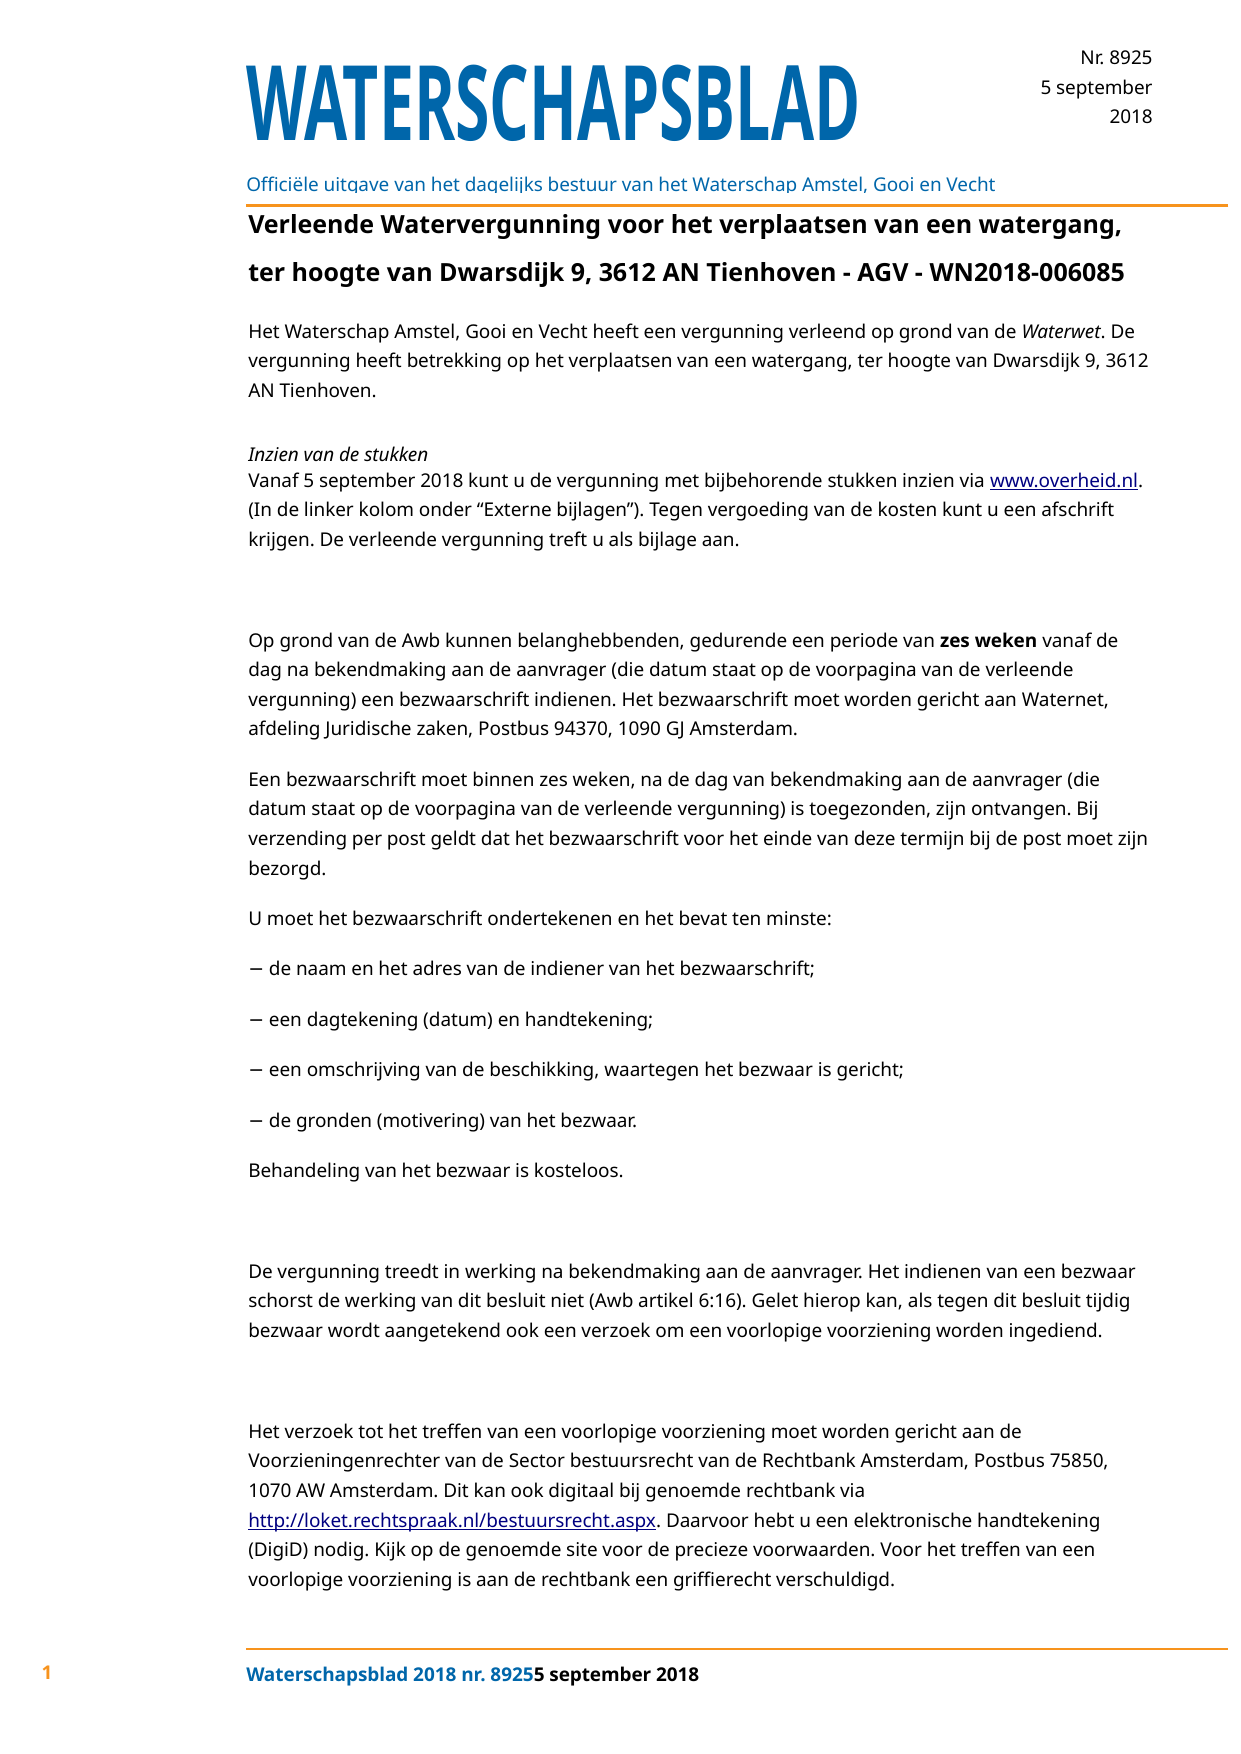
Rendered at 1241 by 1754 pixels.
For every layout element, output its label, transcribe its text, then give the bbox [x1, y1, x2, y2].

picture [41, 47, 231, 172]
text Verleende Watervergunning voor het verplaatsen van een watergang, ter hoogte van Dwarsdijk 9, 3612 AN Tienhoven - AGV - WN2018-006085 [248, 207, 1152, 288]
text Het verzoek tot het treffen van een voorlopige voorziening moet worden gericht aan de Voorzieningenrechter van de Sector bestuursrecht van de Rechtbank Amsterdam, Postbus 75850, 1070 AW Amsterdam. Dit kan ook digitaal bij genoemde rechtbank via http://loket.rechtspraak.nl/bestuursrecht.aspx. Daarvoor hebt u een elektronische handtekening (DigiD) nodig. Kijk op de genoemde site voor de precieze voorwaarden. Voor het treffen van een voorlopige voorziening is aan de rechtbank een griffierecht verschuldigd. [248, 1418, 1152, 1592]
text Op grond van de Awb kunnen belanghebbenden, gedurende een periode van zes weken vanaf de dag na bekendmaking aan de aanvrager (die datum staat op de voorpagina van de verleende vergunning) een bezwaarschrift indienen. Het bezwaarschrift moet worden gericht aan Waternet, afdeling Juridische zaken, Postbus 94370, 1090 GJ Amsterdam. [248, 627, 1152, 741]
text − de gronden (motivering) van het bezwaar. [248, 1107, 1152, 1132]
text Een bezwaarschrift moet binnen zes weken, na de dag van bekendmaking aan de aanvrager (die datum staat op de voorpagina van de verleende vergunning) is toegezonden, zijn ontvangen. Bij verzending per post geldt dat het bezwaarschrift voor het einde van deze termijn bij de post moet zijn bezorgd. [248, 766, 1152, 880]
text − de naam en het adres van de indiener van het bezwaarschrift; [248, 956, 1152, 981]
text Behandeling van het bezwaar is kosteloos. [248, 1157, 1152, 1183]
text − een dagtekening (datum) en handtekening; [248, 1006, 1152, 1032]
text Het Waterschap Amstel, Gooi en Vecht heeft een vergunning verleend op grond van de Waterwet. De vergunning heeft betrekking op het verplaatsen van een watergang, ter hoogte van Dwarsdijk 9, 3612 AN Tienhoven. [248, 318, 1152, 403]
text De vergunning treedt in werking na bekendmaking aan de aanvrager. Het indienen van een bezwaar schorst de werking van dit besluit niet (Awb artikel 6:16). Gelet hierop kan, als tegen dit besluit tijdig bezwaar wordt aangetekend ook een verzoek om een voorlopige voorziening worden ingediend. [248, 1258, 1152, 1343]
text Vanaf 5 september 2018 kunt u de vergunning met bijbehorende stukken inzien via www.overheid.nl. (In de linker kolom onder “Externe bijlagen”). Tegen vergoeding van de kosten kunt u een afschrift krijgen. De verleende vergunning treft u als bijlage aan. [248, 467, 1152, 552]
text − een omschrijving van de beschikking, waartegen het bezwaar is gericht; [248, 1056, 1152, 1082]
text Inzien van de stukken [248, 441, 1152, 467]
text U moet het bezwaarschrift ondertekenen en het bevat ten minste: [248, 905, 1152, 931]
